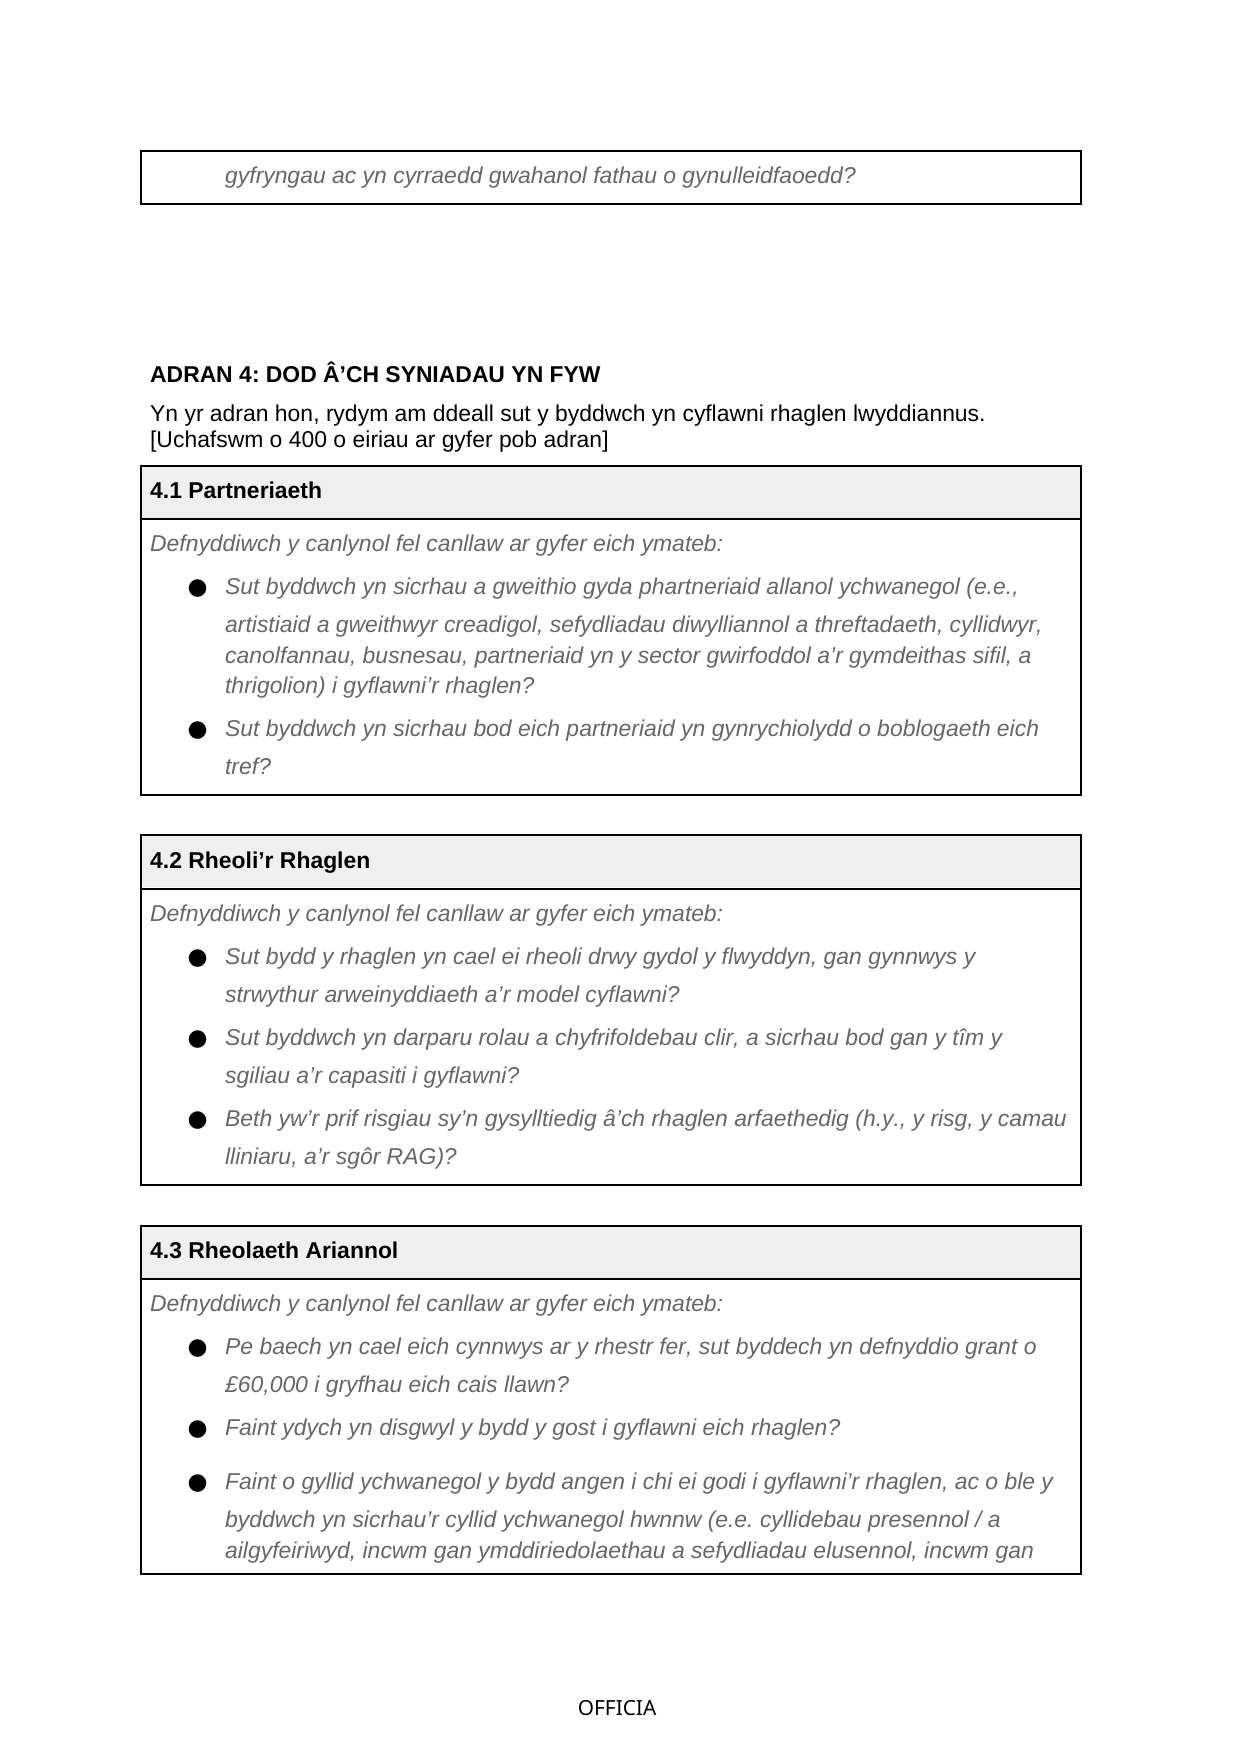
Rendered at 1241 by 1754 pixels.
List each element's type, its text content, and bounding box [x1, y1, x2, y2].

table_header 4.3 Rheolaeth Ariannol [142, 1227, 1080, 1278]
table_cell gyfryngau ac yn cyrraedd gwahanol fathau o gynulleidfaoedd? [142, 152, 1080, 203]
table_header 4.1 Partneriaeth [142, 467, 1080, 518]
table_cell Defnyddiwch y canlynol fel canllaw ar gyfer eich ymateb: Sut bydd y rhaglen yn cael ei rheoli drwy gydol y flwyddyn, gan gynnwys y strwythur arweinyddiaeth a’r model cyflawni? Sut byddwch yn darparu rolau a chyfrifoldebau clir, a sicrhau bod gan y tîm y sgiliau a’r capasiti i gyflawni? Beth yw’r prif risgiau sy’n gysylltiedig â’ch rhaglen arfaethedig (h.y., y risg, y camau lliniaru, a’r sgôr RAG)? [142, 890, 1080, 1184]
table_cell Defnyddiwch y canlynol fel canllaw ar gyfer eich ymateb: Pe baech yn cael eich cynnwys ar y rhestr fer, sut byddech yn defnyddio grant o £60,000 i gryfhau eich cais llawn? Faint ydych yn disgwyl y bydd y gost i gyflawni eich rhaglen? Faint o gyllid ychwanegol y bydd angen i chi ei godi i gyflawni’r rhaglen, ac o ble y byddwch yn sicrhau’r cyllid ychwanegol hwnnw (e.e. cyllidebau presennol / a ailgyfeiriwyd, incwm gan ymddiriedolaethau a sefydliadau elusennol, incwm gan [142, 1280, 1080, 1573]
table_cell Defnyddiwch y canlynol fel canllaw ar gyfer eich ymateb: Sut byddwch yn sicrhau a gweithio gyda phartneriaid allanol ychwanegol (e.e., artistiaid a gweithwyr creadigol, sefydliadau diwylliannol a threftadaeth, cyllidwyr, canolfannau, busnesau, partneriaid yn y sector gwirfoddol a’r gymdeithas sifil, a thrigolion) i gyflawni’r rhaglen? Sut byddwch yn sicrhau bod eich partneriaid yn gynrychiolydd o boblogaeth eich tref? [142, 520, 1080, 793]
table_header 4.2 Rheoli’r Rhaglen [142, 836, 1080, 887]
text ADRAN 4: DOD Â’CH SYNIADAU YN FYW [150, 361, 1090, 387]
text Yn yr adran hon, rydym am ddeall sut y byddwch yn cyflawni rhaglen lwyddiannus. [Uchafswm o 400 o eiriau ar gyfer pob adran] [150, 399, 1090, 452]
